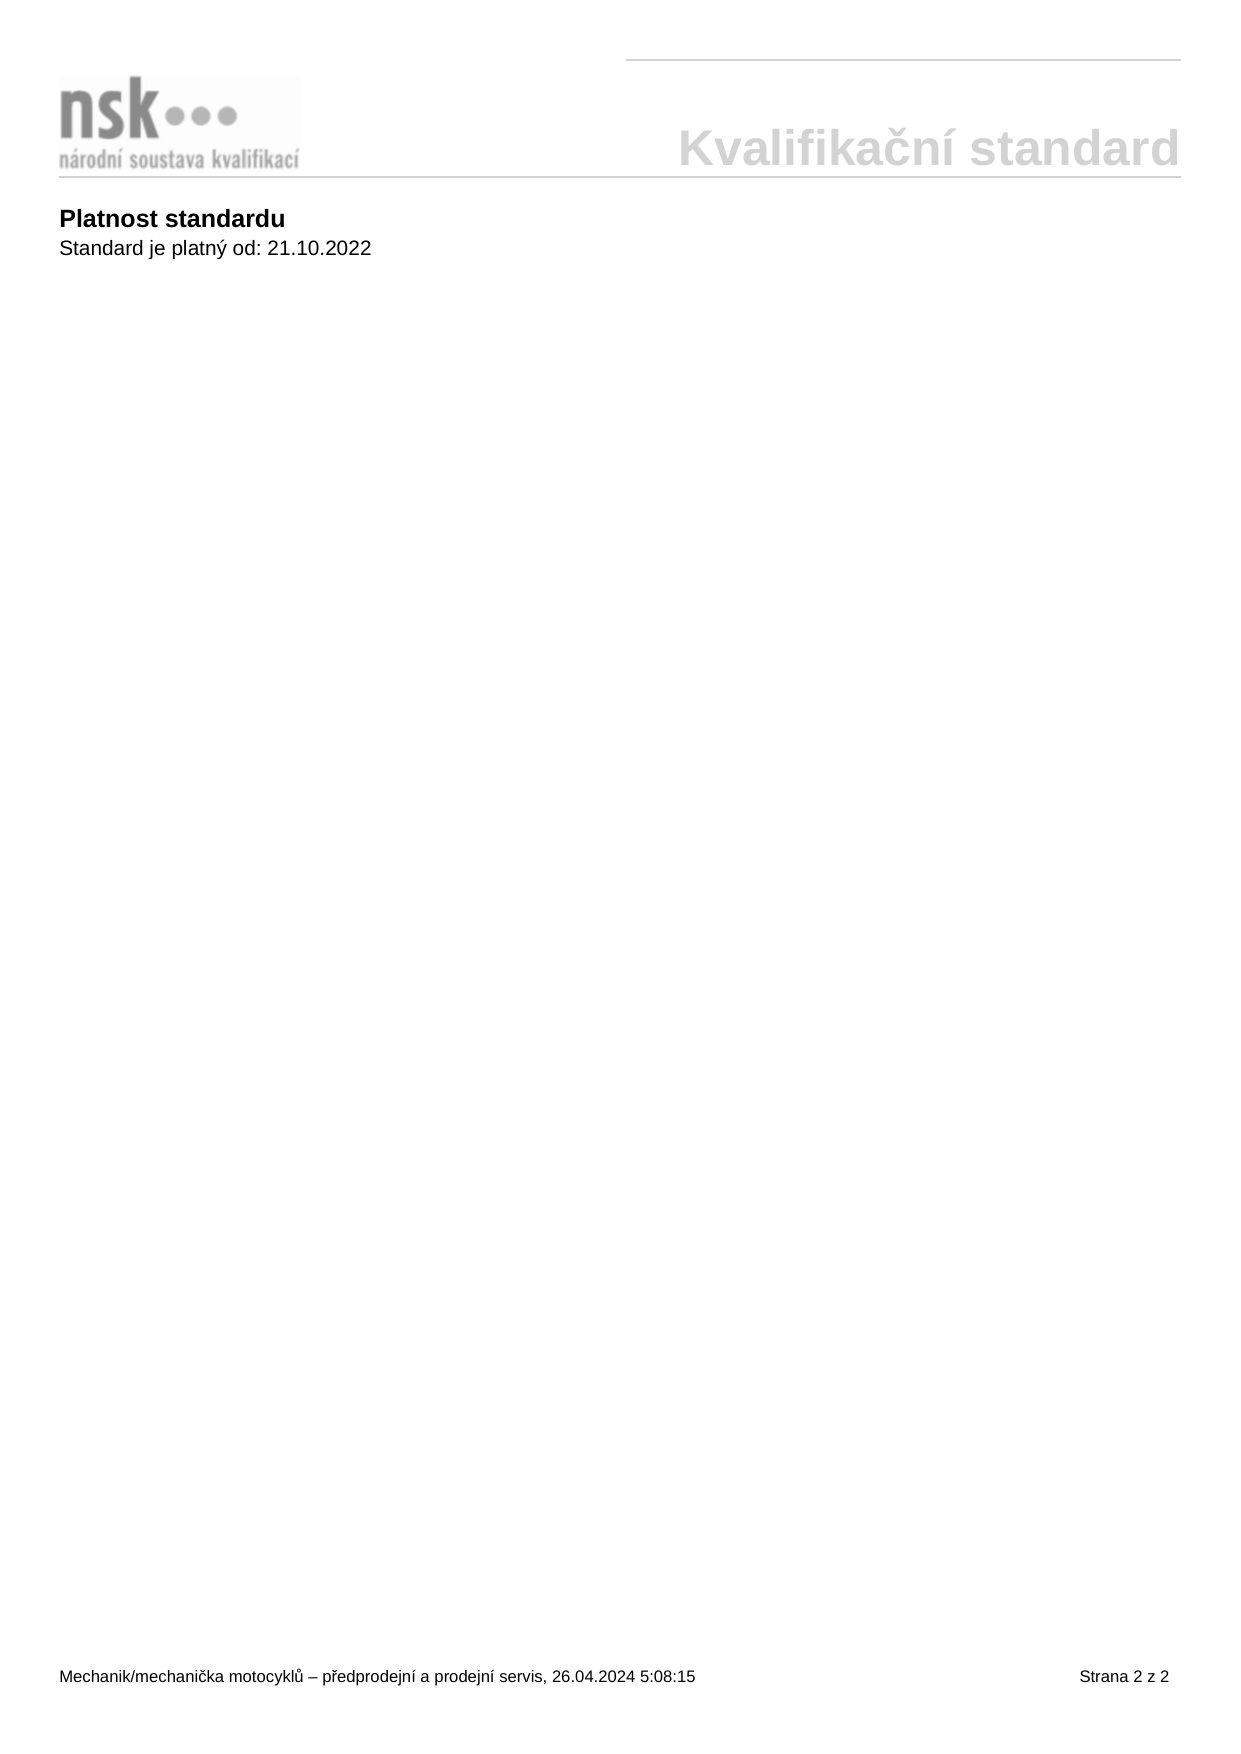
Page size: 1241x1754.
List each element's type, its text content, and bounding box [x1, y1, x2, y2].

table_cell [862, 194, 1093, 200]
table_cell [59, 559, 483, 859]
table_cell [1169, 194, 1181, 200]
table_cell [626, 859, 862, 1159]
table_cell [59, 171, 483, 176]
table_cell [620, 559, 626, 859]
table_cell Standard je platný od: 21.10.2022 [59, 236, 1181, 259]
table_cell [1093, 194, 1169, 200]
table_cell [59, 178, 1181, 194]
table_cell [1169, 1159, 1181, 1409]
table_cell [1093, 259, 1169, 559]
table_cell [862, 859, 1093, 1159]
table_cell Kvalifikační standard [626, 61, 1181, 176]
table_cell [620, 259, 626, 559]
table_cell [620, 1159, 626, 1409]
table_cell [484, 171, 620, 176]
table_cell [484, 1159, 620, 1409]
table_cell Mechanik/mechanička motocyklů – předprodejní a prodejní servis, 26.04.2024 5:08:15 [59, 1658, 862, 1694]
table_cell [59, 259, 483, 559]
table_cell [484, 859, 620, 1159]
table_cell [59, 1159, 483, 1409]
table_cell [59, 194, 483, 200]
table_cell [626, 1159, 862, 1409]
table_cell [484, 1409, 620, 1658]
table_cell [626, 1409, 862, 1658]
table_cell [626, 559, 862, 859]
table_cell [1093, 1409, 1169, 1658]
table_cell [862, 559, 1093, 859]
table_cell [626, 259, 862, 559]
picture [58, 59, 621, 171]
table_cell Platnost standardu [59, 200, 1181, 236]
table_cell [1169, 859, 1181, 1159]
table_cell [862, 1409, 1093, 1658]
table_cell [59, 859, 483, 1159]
table_cell Strana 2 z 2 [862, 1658, 1169, 1694]
table_cell [862, 1159, 1093, 1409]
table_cell [1169, 1409, 1181, 1658]
table_cell [621, 59, 626, 170]
table_cell [626, 194, 862, 200]
table_cell [1093, 859, 1169, 1159]
table_cell [1093, 559, 1169, 859]
table_cell [59, 1409, 483, 1658]
table_cell [862, 259, 1093, 559]
table_cell [484, 259, 620, 559]
table_cell [1093, 1159, 1169, 1409]
table_cell [620, 859, 626, 1159]
table_cell [1169, 559, 1181, 859]
table_cell [484, 194, 620, 200]
table_cell [1169, 259, 1181, 559]
table_cell [484, 559, 620, 859]
table_cell [620, 1409, 626, 1658]
table_cell [1169, 1658, 1181, 1694]
